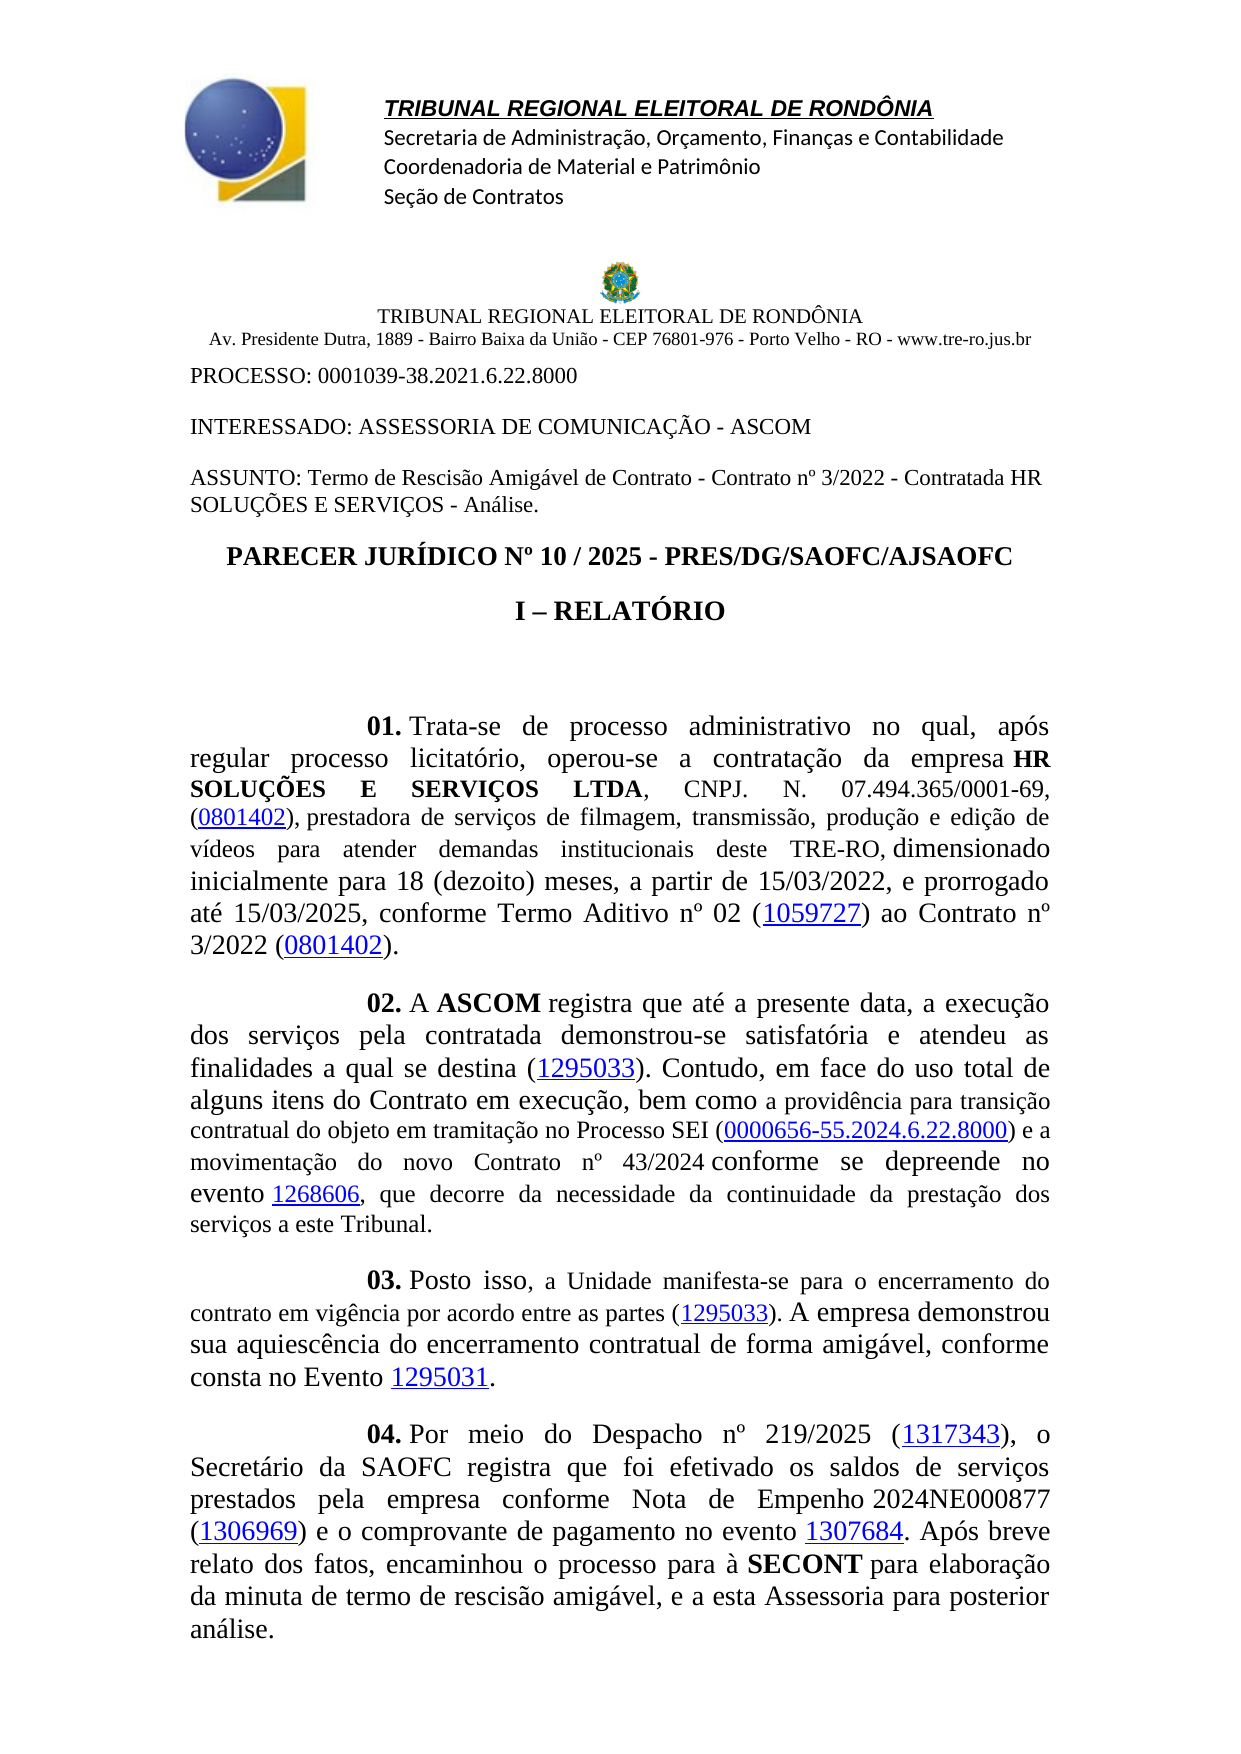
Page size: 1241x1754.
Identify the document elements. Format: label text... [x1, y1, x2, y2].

text Parecer Jurídico Nº 10 / 2025 - PRES/DG/SAOFC/AJSAOFC [177, 540, 1063, 571]
text I – RELATÓRIO [190, 594, 1051, 627]
text 03. Posto isso, a Unidade manifesta-se para o encerramento do contrato em vigência por acordo entre as partes (1295033). A empresa demonstrou sua aquiescência do encerramento contratual de forma amigável, conforme consta no Evento 1295031. [190, 1263, 1051, 1392]
text TRIBUNAL REGIONAL ELEITORAL DE RONDÔNIA [177, 304, 1063, 328]
text ASSUNTO: Termo de Rescisão Amigável de Contrato - Contrato nº 3/2022 - Contratada HR SOLUÇÕES E SERVIÇOS - Análise. [190, 464, 1051, 517]
text INTERESSADO: ASSESSORIA DE COMUNICAÇÃO - ASCOM [190, 413, 1051, 439]
text 01. Trata-se de processo administrativo no qual, após regular processo licitatório, operou-se a contratação da empresa HR SOLUÇÕES E SERVIÇOS LTDA, CNPJ. N. 07.494.365/0001-69, (0801402), prestadora de serviços de filmagem, transmissão, produção e edição de vídeos para atender demandas institucionais deste TRE-RO, dimensionado inicialmente para 18 (dezoito) meses, a partir de 15/03/2022, e prorrogado até 15/03/2025, conforme Termo Aditivo nº 02 (1059727) ao Contrato nº 3/2022 (0801402). [190, 709, 1051, 961]
text Av. Presidente Dutra, 1889 - Bairro Baixa da União - CEP 76801-976 - Porto Velho - RO - www.tre-ro.jus.br [177, 328, 1063, 349]
text 04. Por meio do Despacho nº 219/2025 (1317343), o Secretário da SAOFC registra que foi efetivado os saldos de serviços prestados pela empresa conforme Nota de Empenho 2024NE000877 (1306969) e o comprovante de pagamento no evento 1307684. Após breve relato dos fatos, encaminhou o processo para à SECONT para elaboração da minuta de termo de rescisão amigável, e a esta Assessoria para posterior análise. [190, 1417, 1051, 1644]
text PROCESSO: 0001039-38.2021.6.22.8000 [190, 362, 1051, 388]
text 02. A ASCOM registra que até a presente data, a execução dos serviços pela contratada demonstrou-se satisfatória e atendeu as finalidades a qual se destina (1295033). Contudo, em face do uso total de alguns itens do Contrato em execução, bem como a providência para transição contratual do objeto em tramitação no Processo SEI (0000656-55.2024.6.22.8000) e a movimentação do novo Contrato nº 43/2024 conforme se depreende no evento 1268606, que decorre da necessidade da continuidade da prestação dos serviços a este Tribunal. [190, 986, 1051, 1238]
